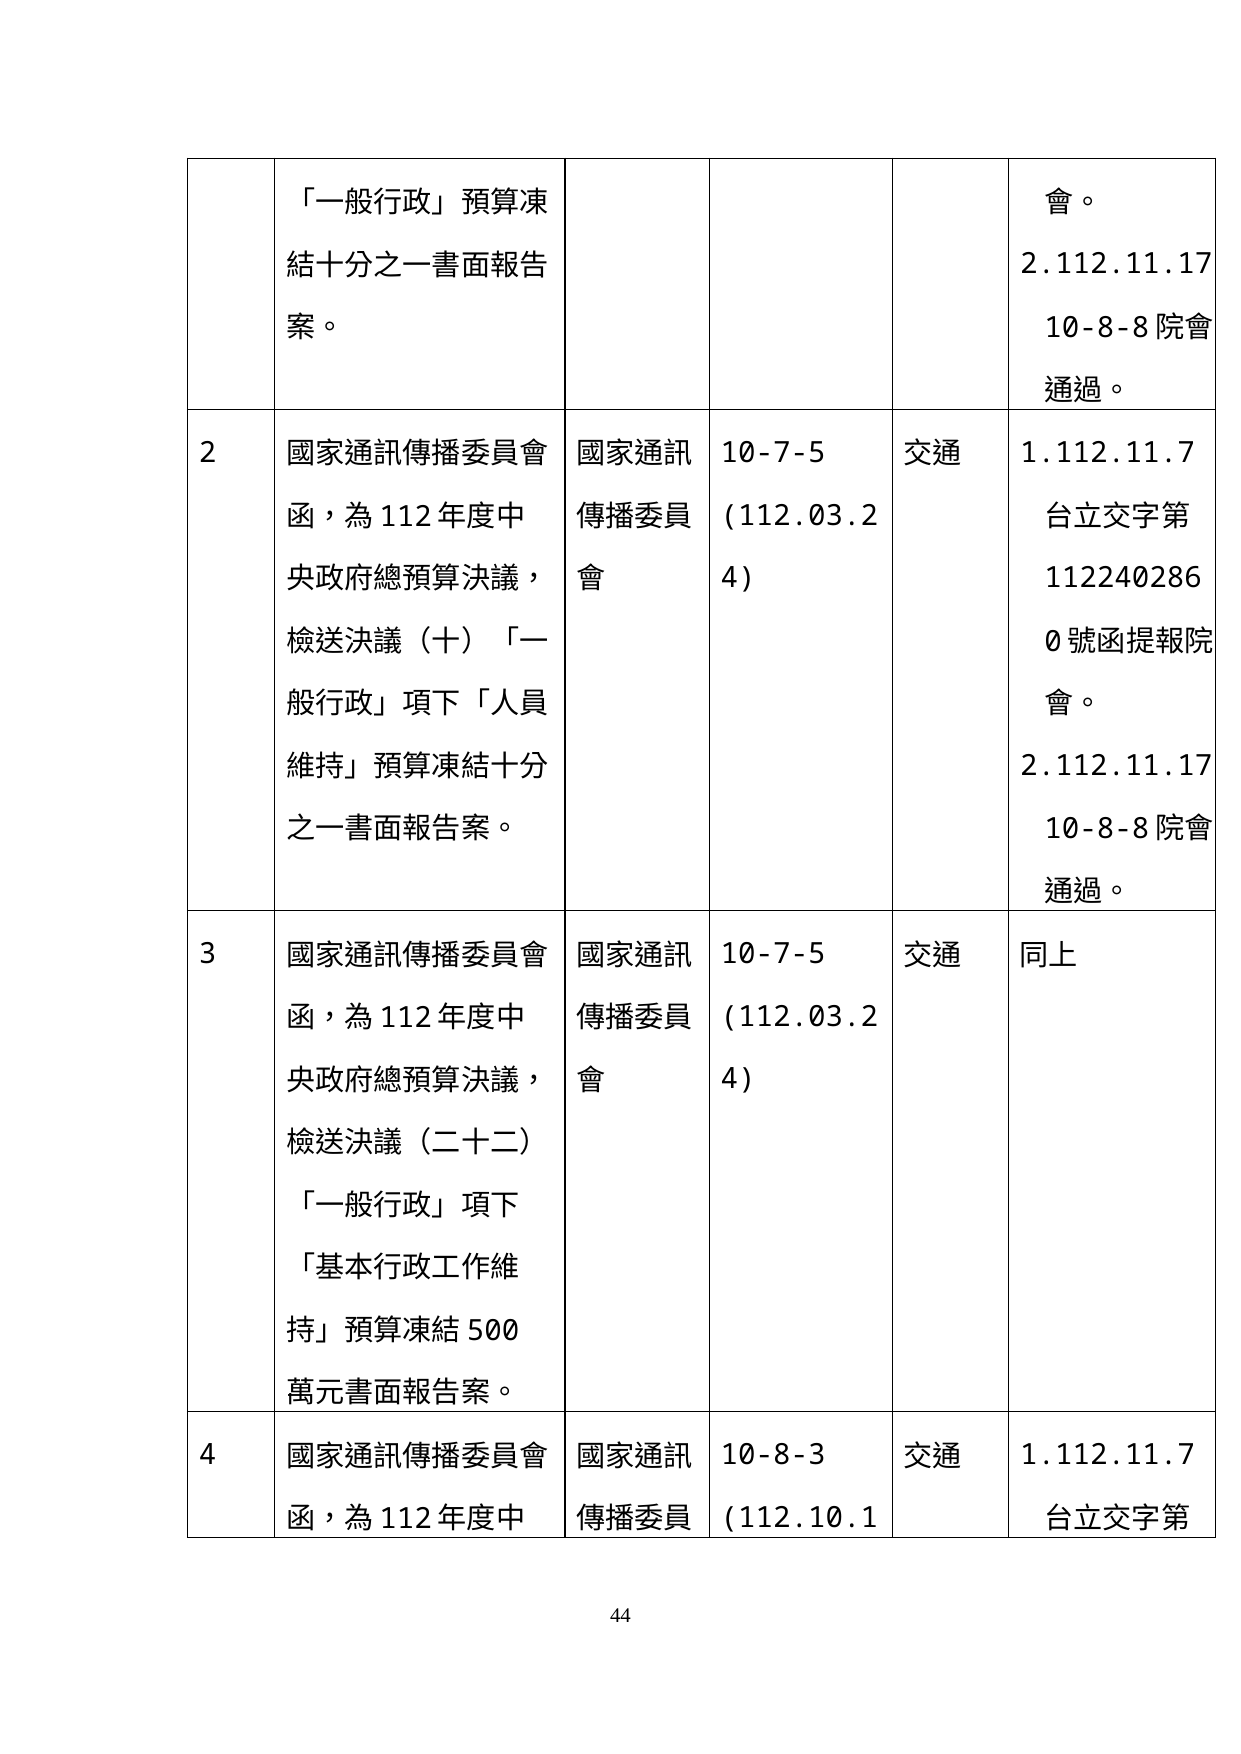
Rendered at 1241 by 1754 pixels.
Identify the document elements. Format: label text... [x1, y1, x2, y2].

table_cell 國家通訊傳播委員會函，為112年度中央政府總預算決議，檢送決議（二十二）「一般行政」項下「基本行政工作維持」預算凍結500萬元書面報告案。 [275, 911, 564, 1411]
table_cell 國家通訊傳播委員 [566, 1412, 709, 1537]
table_cell 會。 2.112.11.17 10-8-8院會通過。 [1009, 159, 1215, 408]
table_cell 國家通訊傳播委員會函，為112年度中 [275, 1412, 564, 1537]
table_cell 交通 [893, 1412, 1008, 1537]
table_cell [188, 159, 274, 408]
table_cell 國家通訊傳播委員會 [566, 911, 709, 1411]
table_cell 「一般行政」預算凍結十分之一書面報告案。 [275, 159, 564, 408]
table_cell 國家通訊傳播委員會 [566, 410, 709, 909]
table_cell 10-7-5 (112.03.24) [710, 911, 892, 1411]
table_cell 交通 [893, 410, 1008, 909]
table_cell 1.112.11.7台立交字第 [1009, 1412, 1215, 1537]
table_cell 同上 [1009, 911, 1215, 1411]
table_cell [188, 911, 274, 1411]
table_cell 國家通訊傳播委員會函，為112年度中央政府總預算決議，檢送決議（十）「一般行政」項下「人員維持」預算凍結十分之一書面報告案。 [275, 410, 564, 909]
table_cell [893, 159, 1008, 408]
table_cell 交通 [893, 911, 1008, 1411]
table_cell [188, 410, 274, 909]
table_cell [188, 1412, 274, 1537]
table_cell 10-7-5 (112.03.24) [710, 410, 892, 909]
table_cell [710, 159, 892, 408]
table_cell [566, 159, 709, 408]
table_cell 10-8-3 (112.10.1 [710, 1412, 892, 1537]
table_cell 1.112.11.7台立交字第1122402860號函提報院會。 2.112.11.17 10-8-8院會通過。 [1009, 410, 1215, 909]
